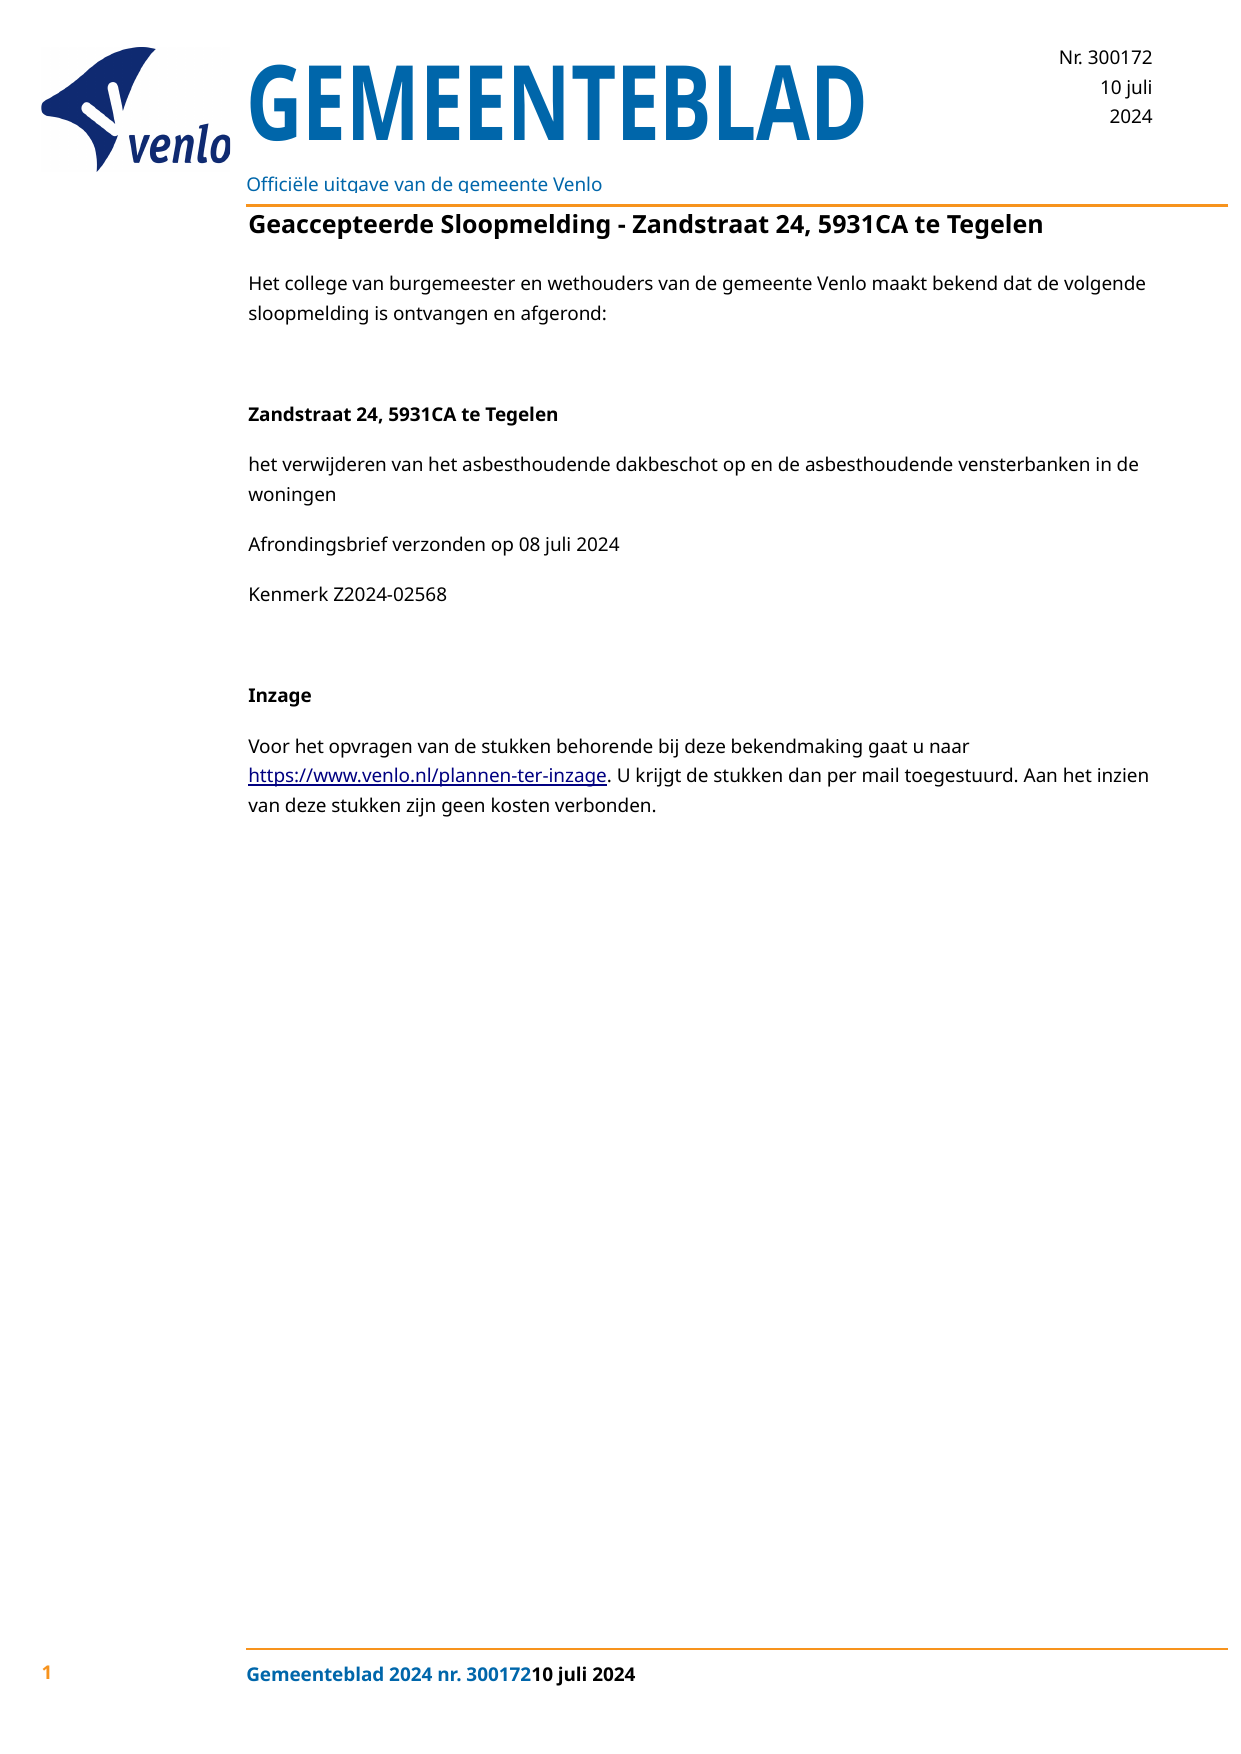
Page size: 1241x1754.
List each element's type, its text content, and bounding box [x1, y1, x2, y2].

text Inzage [248, 682, 1152, 708]
text het verwijderen van het asbesthoudende dakbeschot op en de asbesthoudende vensterbanken in de woningen [248, 451, 1152, 506]
text Kenmerk Z2024-02568 [248, 582, 1152, 607]
text Afrondingsbrief verzonden op 08 juli 2024 [248, 531, 1152, 557]
picture [41, 47, 231, 172]
text Geaccepteerde Sloopmelding - Zandstraat 24, 5931CA te Tegelen [248, 207, 1152, 241]
text Zandstraat 24, 5931CA te Tegelen [248, 401, 1152, 426]
text Voor het opvragen van de stukken behorende bij deze bekendmaking gaat u naar https://www.venlo.nl/plannen-ter-inzage. U krijgt de stukken dan per mail toegestuurd. Aan het inzien van deze stukken zijn geen kosten verbonden. [248, 733, 1152, 818]
text Het college van burgemeester en wethouders van de gemeente Venlo maakt bekend dat de volgende sloopmelding is ontvangen en afgerond: [248, 270, 1152, 326]
